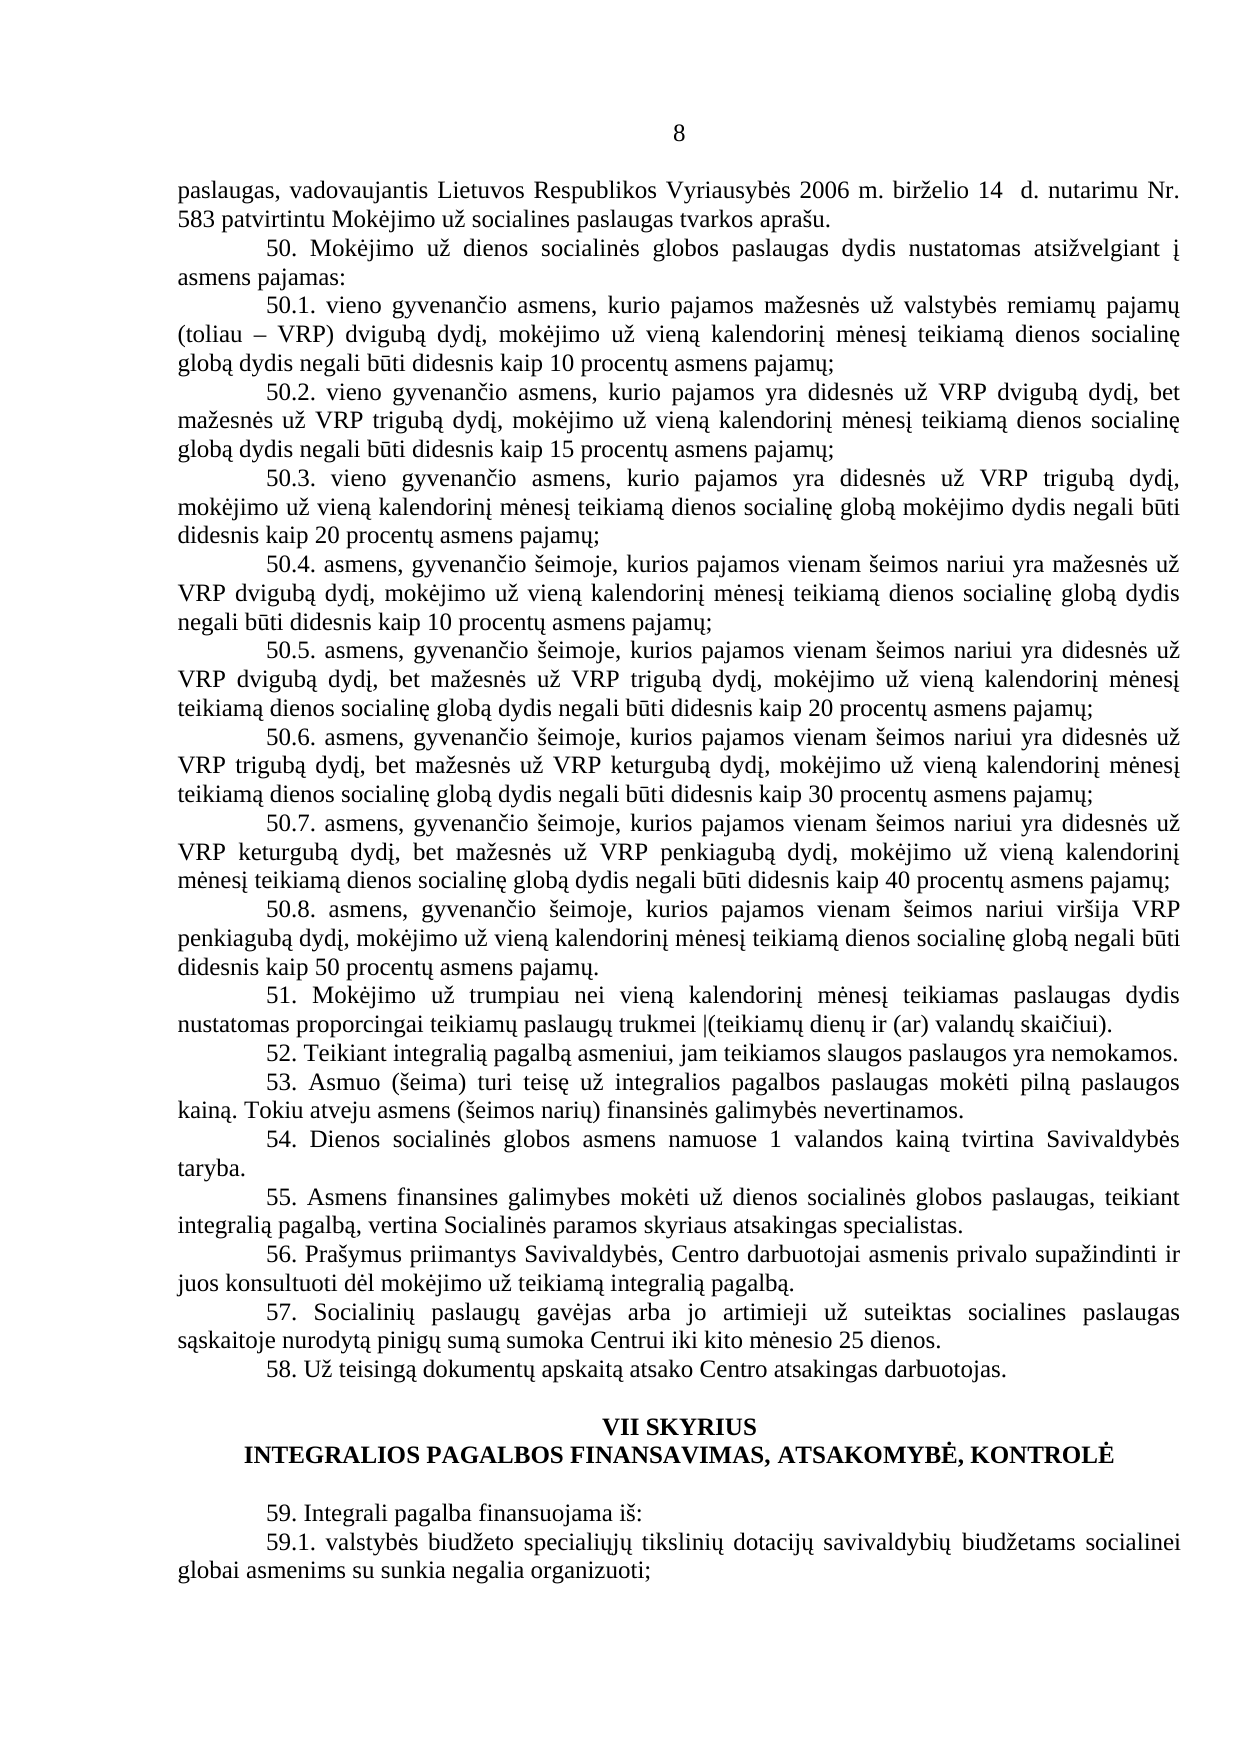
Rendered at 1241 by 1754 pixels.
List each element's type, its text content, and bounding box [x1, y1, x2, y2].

text 59. Integrali pagalba finansuojama iš: [177, 1498, 1181, 1527]
text 57. Socialinių paslaugų gavėjas arba jo artimieji už suteiktas socialines paslaugas sąskaitoje nurodytą pinigų sumą sumoka Centrui iki kito mėnesio 25 dienos. [177, 1297, 1181, 1354]
text 52. Teikiant integralią pagalbą asmeniui, jam teikiamos slaugos paslaugos yra nemokamos. [177, 1038, 1181, 1067]
text 50.8. asmens, gyvenančio šeimoje, kurios pajamos vienam šeimos nariui viršija VRP penkiagubą dydį, mokėjimo už vieną kalendorinį mėnesį teikiamą dienos socialinę globą negali būti didesnis kaip 50 procentų asmens pajamų. [177, 894, 1181, 981]
text 55. Asmens finansines galimybes mokėti už dienos socialinės globos paslaugas, teikiant integralią pagalbą, vertina Socialinės paramos skyriaus atsakingas specialistas. [177, 1182, 1181, 1239]
text VII SKYRIUS [177, 1412, 1181, 1441]
text paslaugas, vadovaujantis Lietuvos Respublikos Vyriausybės 2006 m. birželio 14 d. nutarimu Nr. 583 patvirtintu Mokėjimo už socialines paslaugas tvarkos aprašu. [177, 176, 1181, 233]
text 50. Mokėjimo už dienos socialinės globos paslaugas dydis nustatomas atsižvelgiant į asmens pajamas: [177, 233, 1181, 291]
text 50.5. asmens, gyvenančio šeimoje, kurios pajamos vienam šeimos nariui yra didesnės už VRP dvigubą dydį, bet mažesnės už VRP trigubą dydį, mokėjimo už vieną kalendorinį mėnesį teikiamą dienos socialinę globą dydis negali būti didesnis kaip 20 procentų asmens pajamų; [177, 636, 1181, 722]
text 50.1. vieno gyvenančio asmens, kurio pajamos mažesnės už valstybės remiamų pajamų (toliau – VRP) dvigubą dydį, mokėjimo už vieną kalendorinį mėnesį teikiamą dienos socialinę globą dydis negali būti didesnis kaip 10 procentų asmens pajamų; [177, 291, 1181, 377]
text 53. Asmuo (šeima) turi teisę už integralios pagalbos paslaugas mokėti pilną paslaugos kainą. Tokiu atveju asmens (šeimos narių) finansinės galimybės nevertinamos. [177, 1067, 1181, 1124]
text 54. Dienos socialinės globos asmens namuose 1 valandos kainą tvirtina Savivaldybės taryba. [177, 1124, 1181, 1182]
text 56. Prašymus priimantys Savivaldybės, Centro darbuotojai asmenis privalo supažindinti ir juos konsultuoti dėl mokėjimo už teikiamą integralią pagalbą. [177, 1239, 1181, 1297]
text INTEGRALIOS PAGALBOS FINANSAVIMAS, ATSAKOMYBĖ, KONTROLĖ [177, 1441, 1181, 1469]
text 50.6. asmens, gyvenančio šeimoje, kurios pajamos vienam šeimos nariui yra didesnės už VRP trigubą dydį, bet mažesnės už VRP keturgubą dydį, mokėjimo už vieną kalendorinį mėnesį teikiamą dienos socialinę globą dydis negali būti didesnis kaip 30 procentų asmens pajamų; [177, 722, 1181, 808]
text 59.1. valstybės biudžeto specialiųjų tikslinių dotacijų savivaldybių biudžetams socialinei globai asmenims su sunkia negalia organizuoti; [177, 1527, 1181, 1584]
text 58. Už teisingą dokumentų apskaitą atsako Centro atsakingas darbuotojas. [177, 1354, 1181, 1383]
text 50.4. asmens, gyvenančio šeimoje, kurios pajamos vienam šeimos nariui yra mažesnės už VRP dvigubą dydį, mokėjimo už vieną kalendorinį mėnesį teikiamą dienos socialinę globą dydis negali būti didesnis kaip 10 procentų asmens pajamų; [177, 549, 1181, 636]
text 50.3. vieno gyvenančio asmens, kurio pajamos yra didesnės už VRP trigubą dydį, mokėjimo už vieną kalendorinį mėnesį teikiamą dienos socialinę globą mokėjimo dydis negali būti didesnis kaip 20 procentų asmens pajamų; [177, 463, 1181, 549]
text 51. Mokėjimo už trumpiau nei vieną kalendorinį mėnesį teikiamas paslaugas dydis nustatomas proporcingai teikiamų paslaugų trukmei |(teikiamų dienų ir (ar) valandų skaičiui). [177, 981, 1181, 1038]
text 50.2. vieno gyvenančio asmens, kurio pajamos yra didesnės už VRP dvigubą dydį, bet mažesnės už VRP trigubą dydį, mokėjimo už vieną kalendorinį mėnesį teikiamą dienos socialinę globą dydis negali būti didesnis kaip 15 procentų asmens pajamų; [177, 377, 1181, 463]
text 50.7. asmens, gyvenančio šeimoje, kurios pajamos vienam šeimos nariui yra didesnės už VRP keturgubą dydį, bet mažesnės už VRP penkiagubą dydį, mokėjimo už vieną kalendorinį mėnesį teikiamą dienos socialinę globą dydis negali būti didesnis kaip 40 procentų asmens pajamų; [177, 808, 1181, 894]
